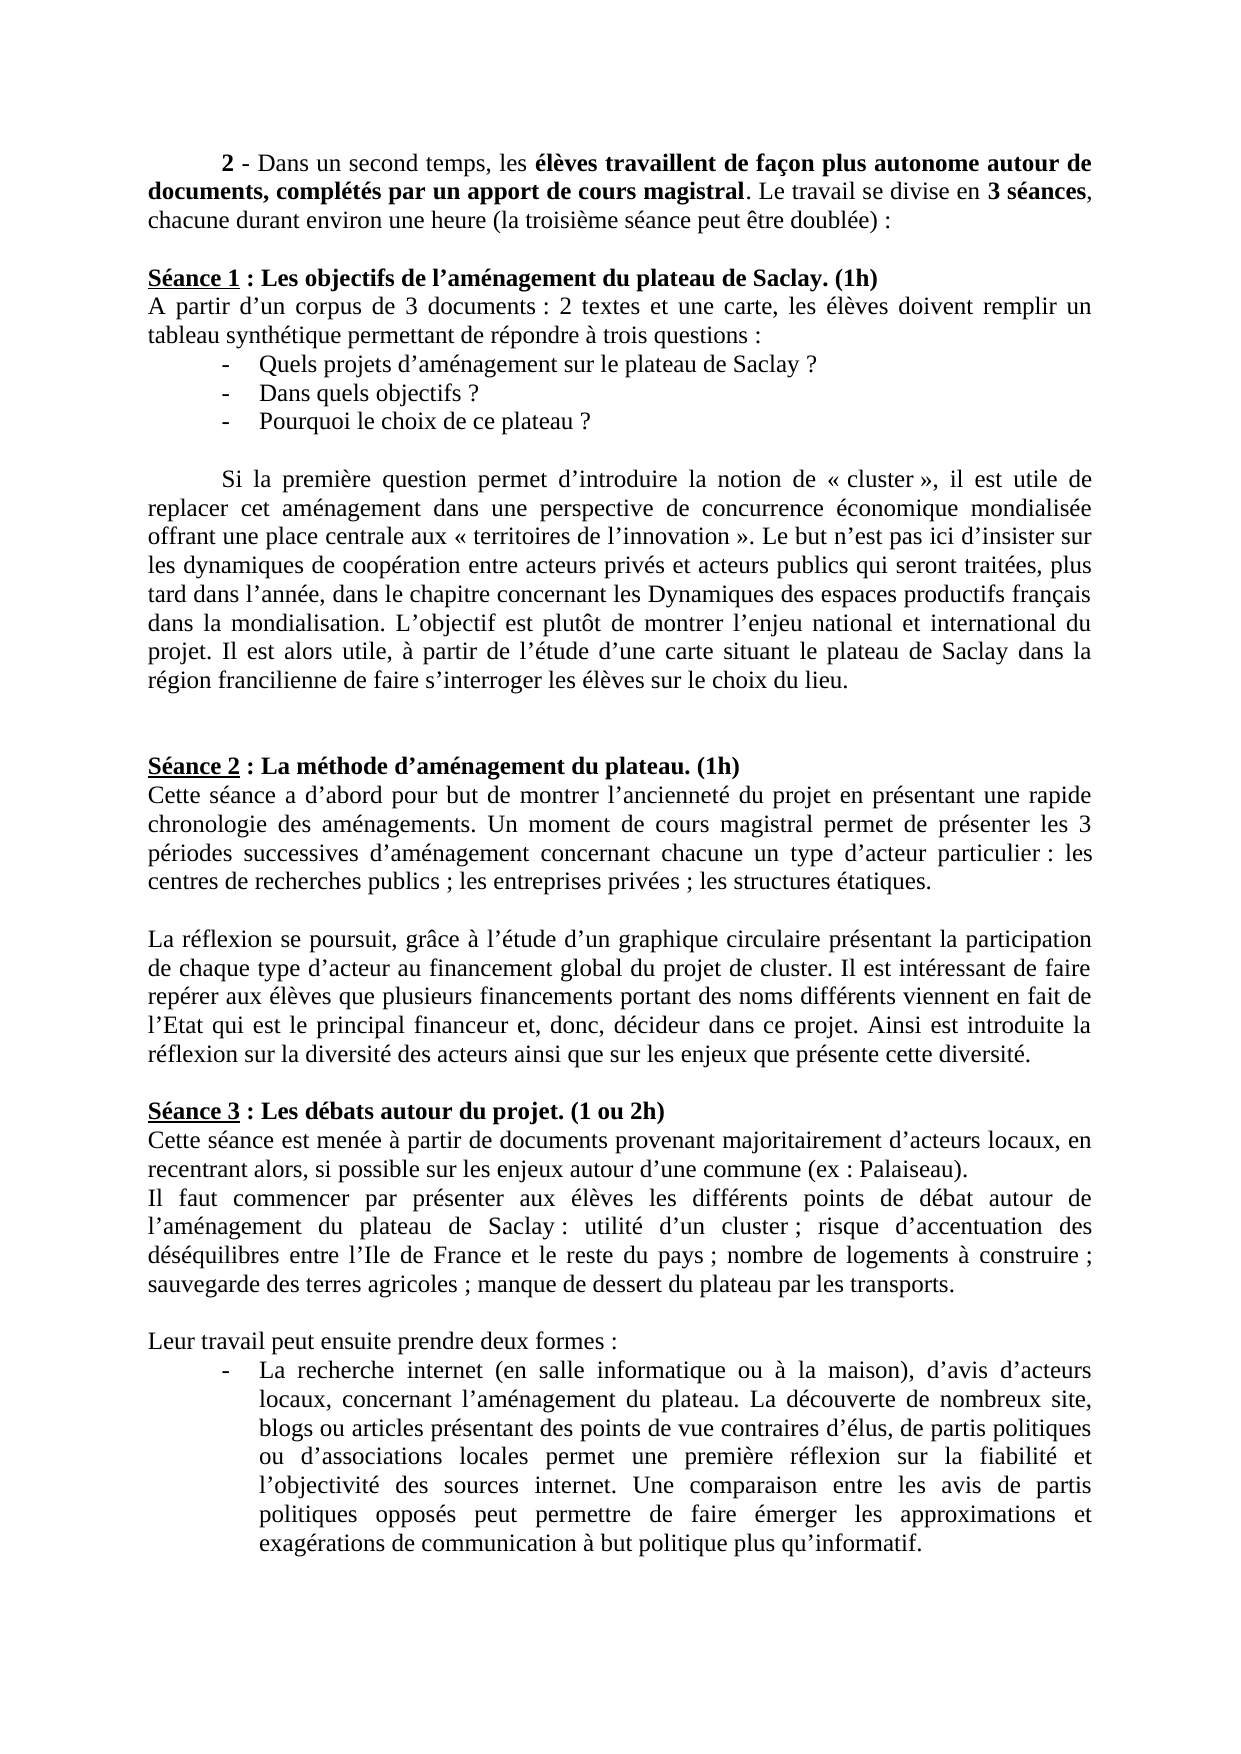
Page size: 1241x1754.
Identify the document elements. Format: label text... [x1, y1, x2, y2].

list Dans quels objectifs ? [221, 378, 1093, 406]
text 2 - Dans un second temps, les élèves travaillent de façon plus autonome autour de documents, complétés par un apport de cours magistral. Le travail se divise en 3 séances, chacune durant environ une heure (la troisième séance peut être doublée) : [148, 148, 1093, 234]
text Il faut commencer par présenter aux élèves les différents points de débat autour de l’aménagement du plateau de Saclay : utilité d’un cluster ; risque d’accentuation des déséquilibres entre l’Ile de France et le reste du pays ; nombre de logements à construire ; sauvegarde des terres agricoles ; manque de dessert du plateau par les transports. [148, 1183, 1093, 1298]
text Séance 1 : Les objectifs de l’aménagement du plateau de Saclay. (1h) [148, 263, 1093, 291]
text La réflexion se poursuit, grâce à l’étude d’un graphique circulaire présentant la participation de chaque type d’acteur au financement global du projet de cluster. Il est intéressant de faire repérer aux élèves que plusieurs financements portant des noms différents viennent en fait de l’Etat qui est le principal financeur et, donc, décideur dans ce projet. Ainsi est introduite la réflexion sur la diversité des acteurs ainsi que sur les enjeux que présente cette diversité. [148, 924, 1093, 1068]
text Séance 3 : Les débats autour du projet. (1 ou 2h) [148, 1096, 1093, 1125]
text Leur travail peut ensuite prendre deux formes : [148, 1326, 1093, 1355]
text Si la première question permet d’introduire la notion de « cluster », il est utile de replacer cet aménagement dans une perspective de concurrence économique mondialisée offrant une place centrale aux « territoires de l’innovation ». Le but n’est pas ici d’insister sur les dynamiques de coopération entre acteurs privés et acteurs publics qui seront traitées, plus tard dans l’année, dans le chapitre concernant les Dynamiques des espaces productifs français dans la mondialisation. L’objectif est plutôt de montrer l’enjeu national et international du projet. Il est alors utile, à partir de l’étude d’une carte situant le plateau de Saclay dans la région francilienne de faire s’interroger les élèves sur le choix du lieu. [148, 464, 1093, 694]
list Quels projets d’aménagement sur le plateau de Saclay ? [221, 349, 1093, 378]
text Cette séance a d’abord pour but de montrer l’ancienneté du projet en présentant une rapide chronologie des aménagements. Un moment de cours magistral permet de présenter les 3 périodes successives d’aménagement concernant chacune un type d’acteur particulier : les centres de recherches publics ; les entreprises privées ; les structures étatiques. [148, 780, 1093, 895]
list La recherche internet (en salle informatique ou à la maison), d’avis d’acteurs locaux, concernant l’aménagement du plateau. La découverte de nombreux site, blogs ou articles présentant des points de vue contraires d’élus, de partis politiques ou d’associations locales permet une première réflexion sur la fiabilité et l’objectivité des sources internet. Une comparaison entre les avis de partis politiques opposés peut permettre de faire émerger les approximations et exagérations de communication à but politique plus qu’informatif. [221, 1355, 1093, 1556]
text Séance 2 : La méthode d’aménagement du plateau. (1h) [148, 751, 1093, 780]
text A partir d’un corpus de 3 documents : 2 textes et une carte, les élèves doivent remplir un tableau synthétique permettant de répondre à trois questions : [148, 291, 1093, 349]
text Cette séance est menée à partir de documents provenant majoritairement d’acteurs locaux, en recentrant alors, si possible sur les enjeux autour d’une commune (ex : Palaiseau). [148, 1125, 1093, 1183]
list Pourquoi le choix de ce plateau ? [221, 406, 1093, 435]
